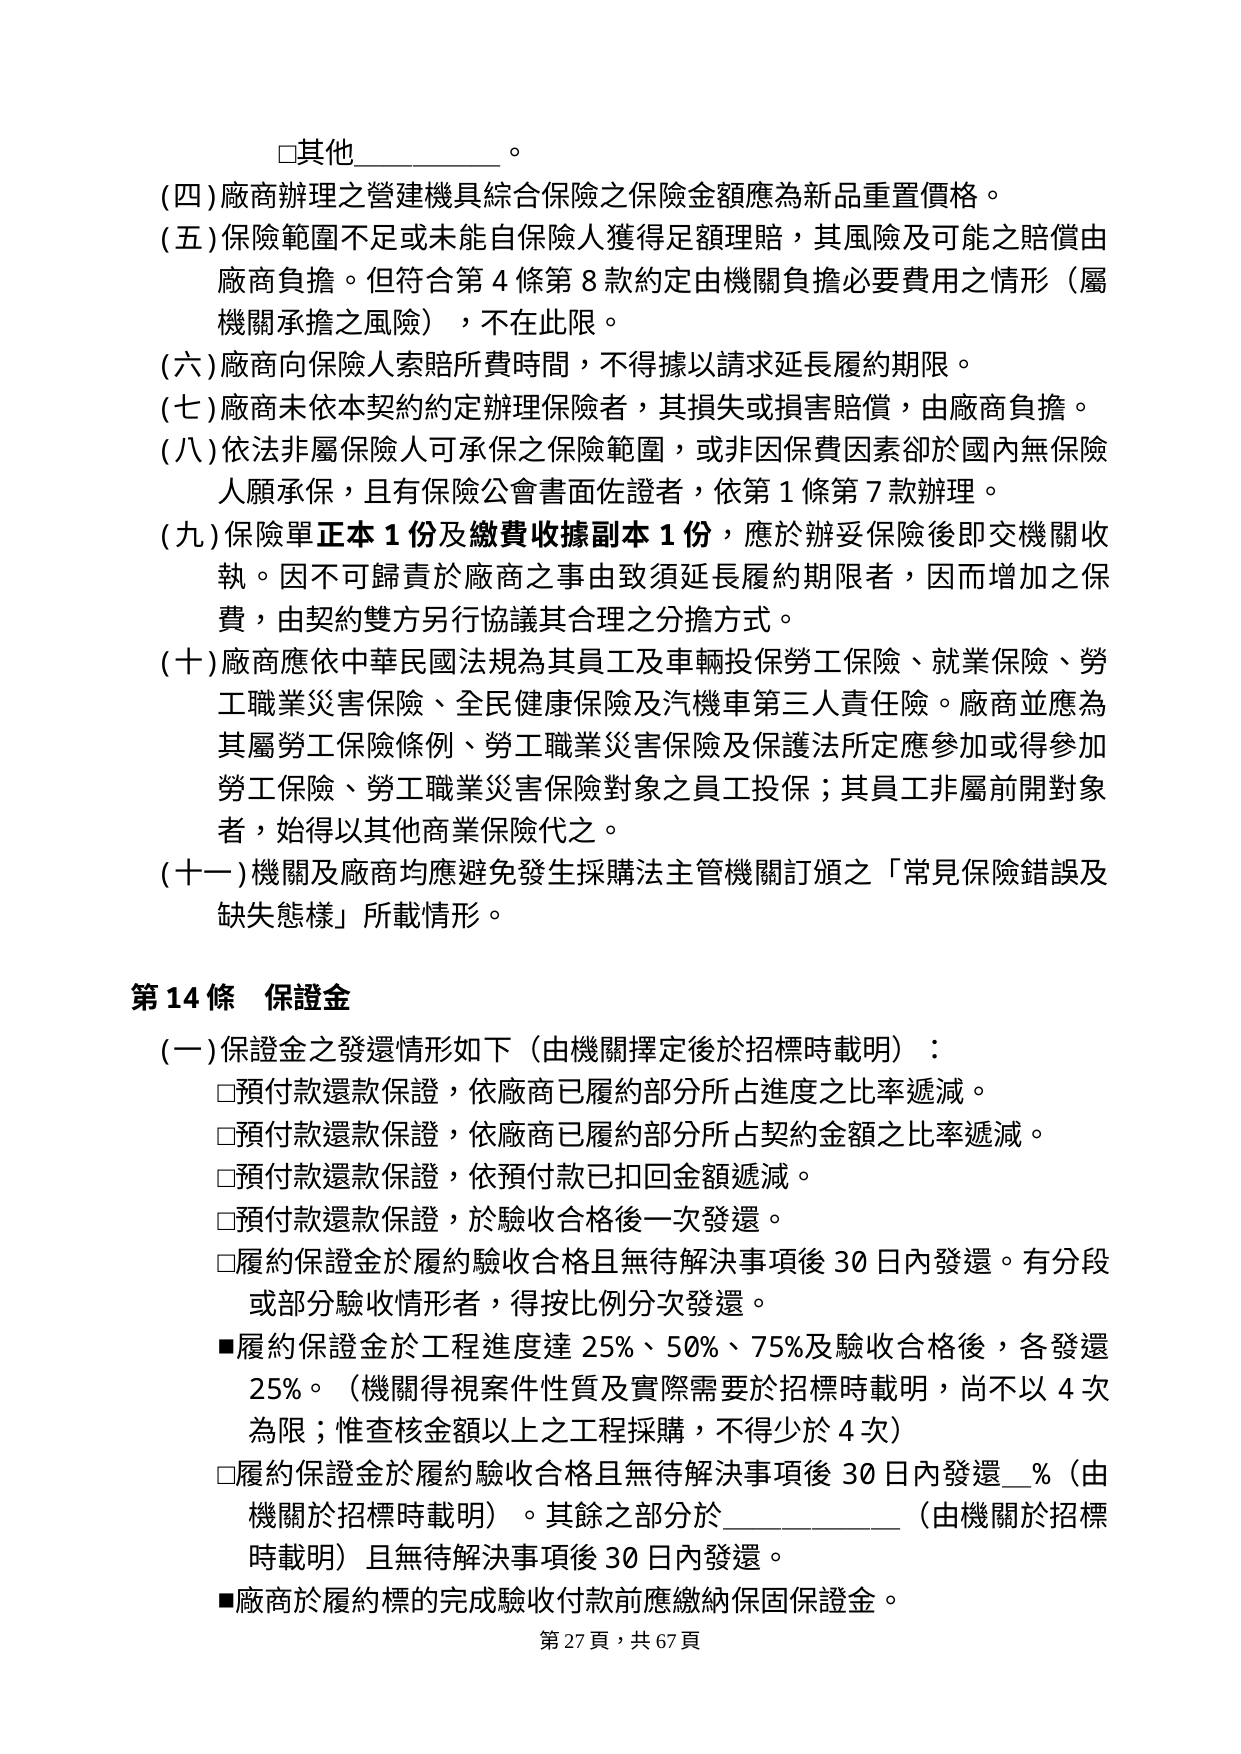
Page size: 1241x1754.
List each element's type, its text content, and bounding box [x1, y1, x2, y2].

text ■廠商於履約標的完成驗收付款前應繳納保固保證金。 [217, 1577, 1110, 1620]
text (七)廠商未依本契約約定辦理保險者，其損失或損害賠償，由廠商負擔。 [156, 384, 1110, 427]
text (十)廠商應依中華民國法規為其員工及車輛投保勞工保險、就業保險、勞工職業災害保險、全民健康保險及汽機車第三人責任險。廠商並應為其屬勞工保險條例、勞工職業災害保險及保護法所定應參加或得參加勞工保險、勞工職業災害保險對象之員工投保；其員工非屬前開對象者，始得以其他商業保險代之。 [156, 638, 1110, 850]
text □其他＿＿＿＿＿。 [279, 130, 1110, 172]
text □預付款還款保證，依預付款已扣回金額遞減。 [217, 1154, 1110, 1196]
text (九)保險單正本1份及繳費收據副本1份，應於辦妥保險後即交機關收執。因不可歸責於廠商之事由致須延長履約期限者，因而增加之保費，由契約雙方另行協議其合理之分擔方式。 [156, 511, 1110, 638]
text (六)廠商向保險人索賠所費時間，不得據以請求延長履約期限。 [156, 342, 1110, 384]
text (一)保證金之發還情形如下（由機關擇定後於招標時載明）： [156, 1026, 1110, 1069]
text □履約保證金於履約驗收合格且無待解決事項後30日內發還＿%（由機關於招標時載明）。其餘之部分於＿＿＿＿＿＿（由機關於招標時載明）且無待解決事項後30日內發還。 [217, 1450, 1110, 1577]
text (四)廠商辦理之營建機具綜合保險之保險金額應為新品重置價格。 [156, 172, 1110, 215]
text ■履約保證金於工程進度達25%、50%、75%及驗收合格後，各發還25%。（機關得視案件性質及實際需要於招標時載明，尚不以4次為限；惟查核金額以上之工程採購，不得少於4次） [217, 1323, 1110, 1450]
text (十一)機關及廠商均應避免發生採購法主管機關訂頒之「常見保險錯誤及缺失態樣」所載情形。 [156, 850, 1110, 934]
text □預付款還款保證，依廠商已履約部分所占契約金額之比率遞減。 [217, 1111, 1110, 1154]
text 第14條 保證金 [130, 974, 1110, 1017]
text □預付款還款保證，於驗收合格後一次發還。 [217, 1196, 1110, 1238]
text (八)依法非屬保險人可承保之保險範圍，或非因保費因素卻於國內無保險人願承保，且有保險公會書面佐證者，依第1條第7款辦理。 [156, 427, 1110, 511]
text □預付款還款保證，依廠商已履約部分所占進度之比率遞減。 [217, 1069, 1110, 1111]
text (五)保險範圍不足或未能自保險人獲得足額理賠，其風險及可能之賠償由廠商負擔。但符合第4條第8款約定由機關負擔必要費用之情形（屬機關承擔之風險），不在此限。 [156, 215, 1110, 342]
text □履約保證金於履約驗收合格且無待解決事項後30日內發還。有分段或部分驗收情形者，得按比例分次發還。 [217, 1238, 1110, 1323]
